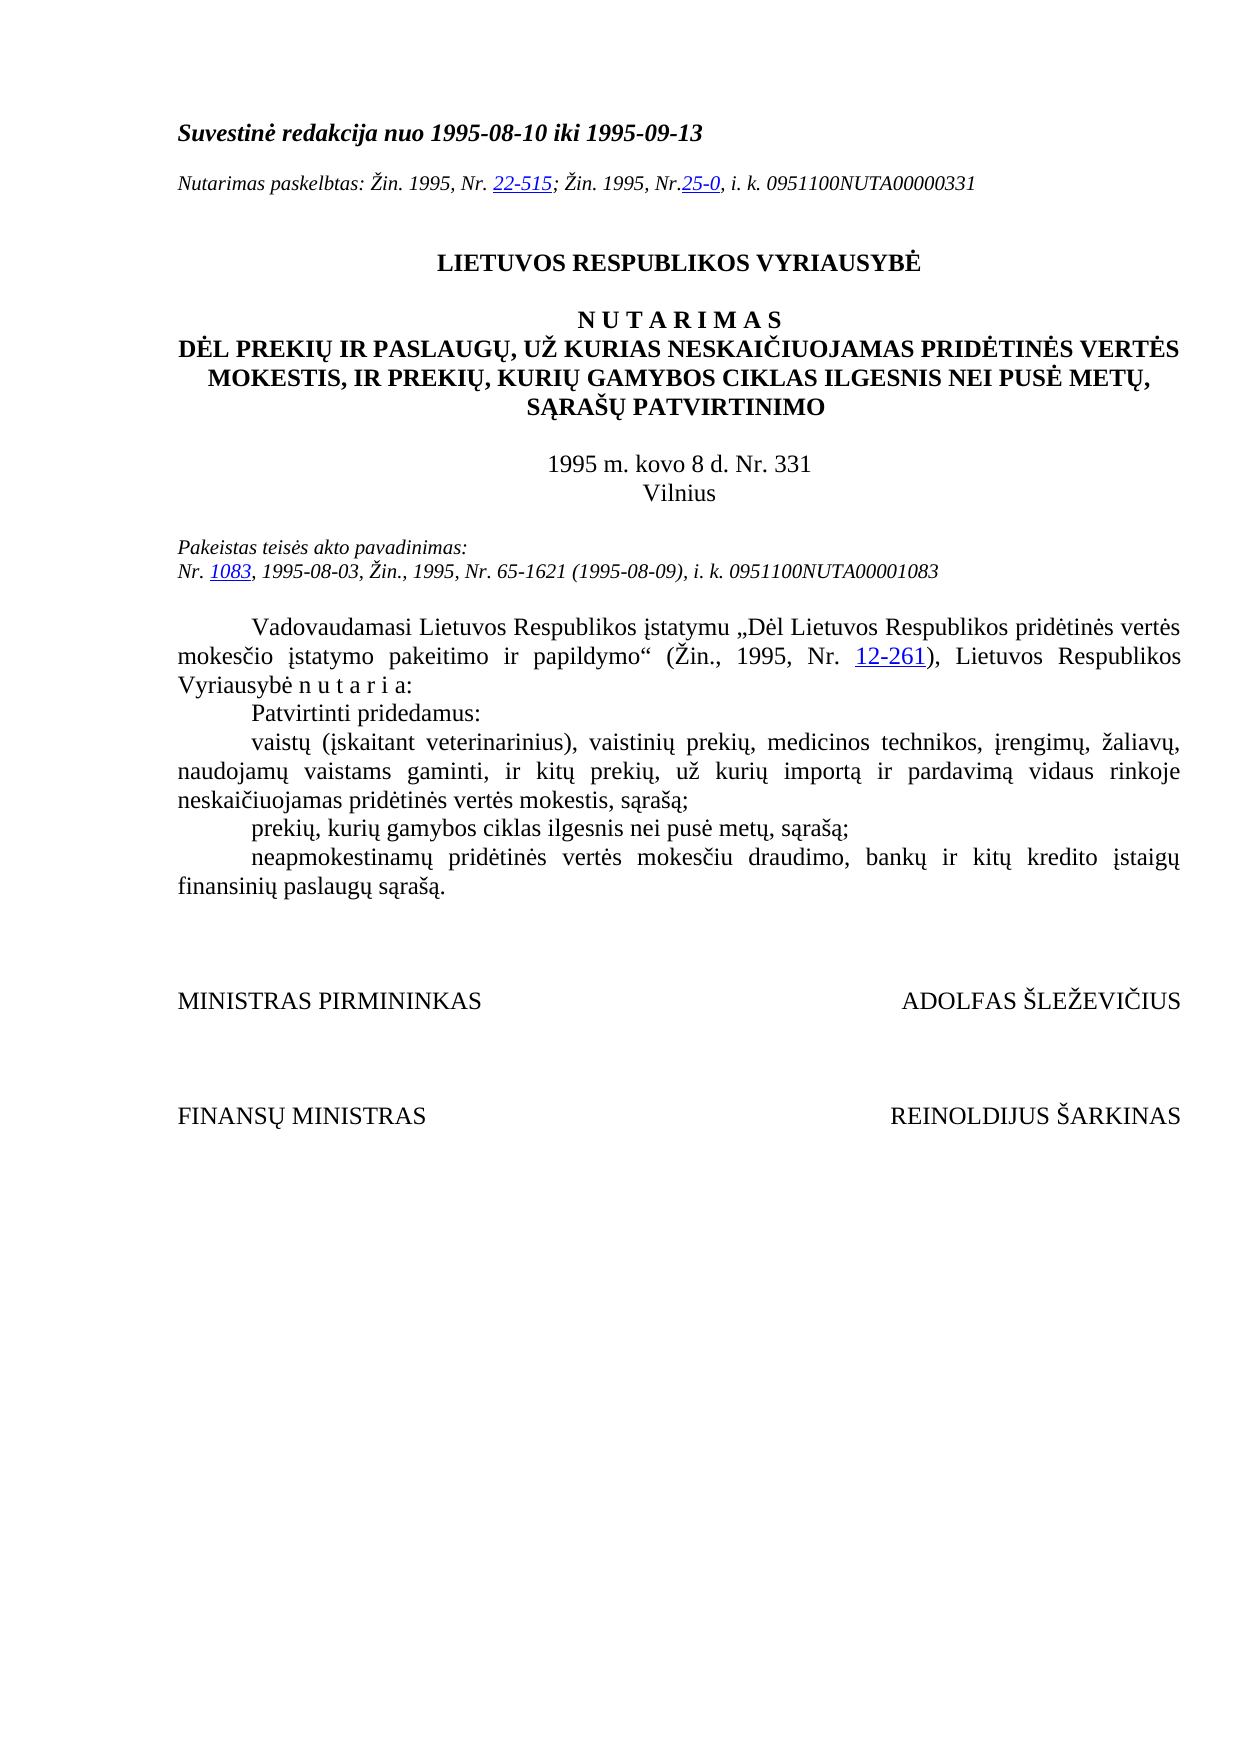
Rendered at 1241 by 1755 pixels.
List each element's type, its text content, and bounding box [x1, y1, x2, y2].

text Vadovaudamasi Lietuvos Respublikos įstatymu „Dėl Lietuvos Respublikos pridėtinės vertės mokesčio įstatymo pakeitimo ir papildymo“ (Žin., 1995, Nr. 12-261), Lietuvos Respublikos Vyriausybė nutaria: [177, 612, 1181, 698]
text FINANSŲ MINISTRAS REINOLDIJUS ŠARKINAS [177, 1101, 1181, 1130]
text DĖL PREKIŲ IR PASLAUGŲ, UŽ KURIAS NESKAIČIUOJAMAS PRIDĖTINĖS VERTĖS MOKESTIS, IR PREKIŲ, KURIŲ GAMYBOS CIKLAS ILGESNIS NEI PUSĖ METŲ, SĄRAŠŲ PATVIRTINIMO [177, 334, 1181, 420]
text neapmokestinamų pridėtinės vertės mokesčiu draudimo, bankų ir kitų kredito įstaigų finansinių paslaugų sąrašą. [177, 842, 1181, 900]
text prekių, kurių gamybos ciklas ilgesnis nei pusė metų, sąrašą; [177, 813, 1181, 842]
text vaistų (įskaitant veterinarinius), vaistinių prekių, medicinos technikos, įrengimų, žaliavų, naudojamų vaistams gaminti, ir kitų prekių, už kurių importą ir pardavimą vidaus rinkoje neskaičiuojamas pridėtinės vertės mokestis, sąrašą; [177, 727, 1181, 813]
text Vilnius [177, 478, 1181, 507]
text N U T A R I M A S [177, 305, 1181, 334]
text Suvestinė redakcija nuo 1995-08-10 iki 1995-09-13 [177, 118, 1181, 147]
text Patvirtinti pridedamus: [177, 698, 1181, 727]
text Pakeistas teisės akto pavadinimas: [177, 535, 1181, 559]
text 1995 m. kovo 8 d. Nr. 331 [177, 449, 1181, 478]
text Nutarimas paskelbtas: Žin. 1995, Nr. 22-515; Žin. 1995, Nr.25-0, i. k. 0951100NUTA00000331 [177, 171, 1181, 195]
text LIETUVOS RESPUBLIKOS VYRIAUSYBĖ [177, 248, 1181, 277]
text Nr. 1083, 1995-08-03, Žin., 1995, Nr. 65-1621 (1995-08-09), i. k. 0951100NUTA00001083 [177, 559, 1181, 583]
text MINISTRAS PIRMININKAS ADOLFAS ŠLEŽEVIČIUS [177, 986, 1181, 1015]
